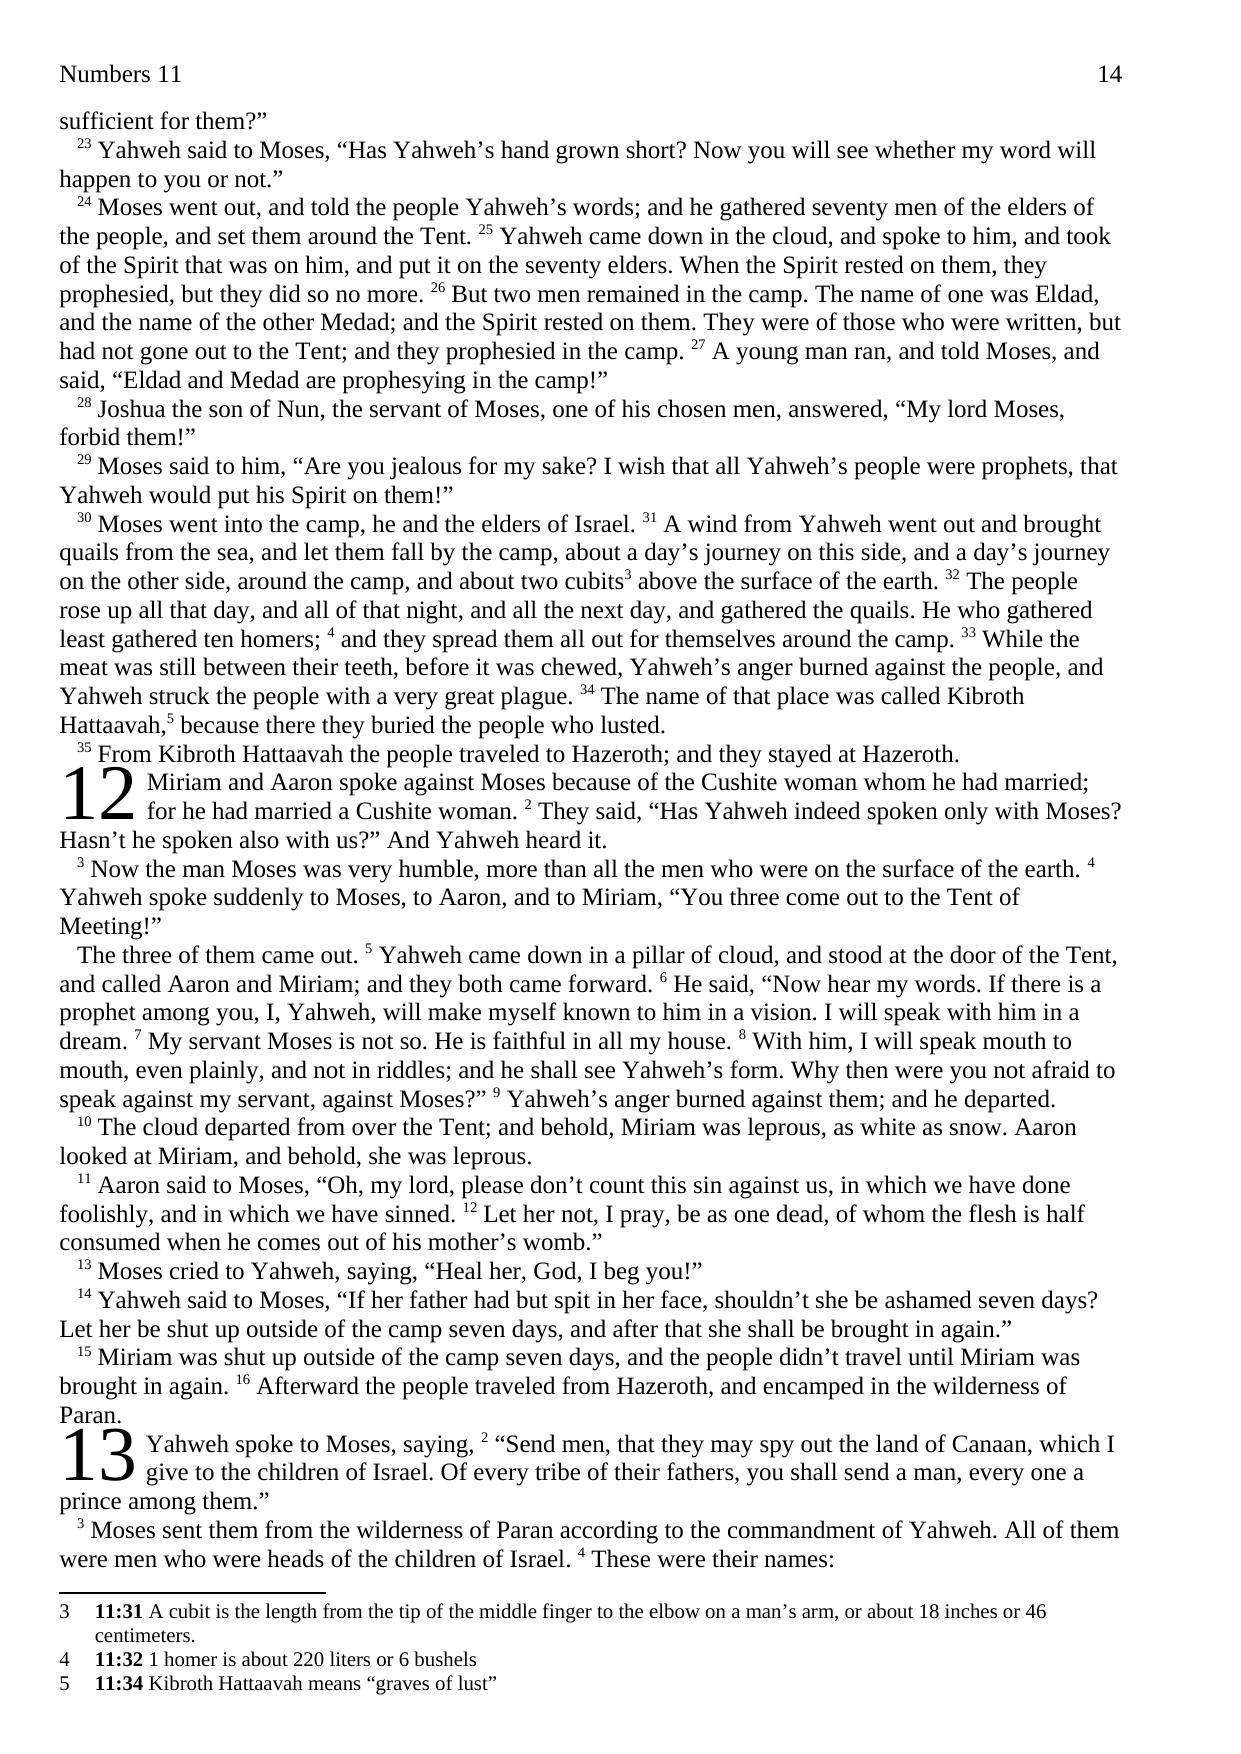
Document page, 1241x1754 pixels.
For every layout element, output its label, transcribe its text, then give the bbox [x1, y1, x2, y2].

text 24 Moses went out, and told the people Yahweh’s words; and he gathered seventy men of the elders of the people, and set them around the Tent. 25 Yahweh came down in the cloud, and spoke to him, and took of the Spirit that was on him, and put it on the seventy elders. When the Spirit rested on them, they prophesied, but they did so no more. 26 But two men remained in the camp. The name of one was Eldad, and the name of the other Medad; and the Spirit rested on them. They were of those who were written, but had not gone out to the Tent; and they prophesied in the camp. 27 A young man ran, and told Moses, and said, “Eldad and Medad are prophesying in the camp!” [59, 192, 1122, 394]
text The three of them came out. 5 Yahweh came down in a pillar of cloud, and stood at the door of the Tent, and called Aaron and Miriam; and they both came forward. 6 He said, “Now hear my words. If there is a prophet among you, I, Yahweh, will make myself known to him in a vision. I will speak with him in a dream. 7 My servant Moses is not so. He is faithful in all my house. 8 With him, I will speak mouth to mouth, even plainly, and not in riddles; and he shall see Yahweh’s form. Why then were you not afraid to speak against my servant, against Moses?” 9 Yahweh’s anger burned against them; and he departed. [59, 940, 1122, 1112]
text 11:34 Kibroth Hattaavah means “graves of lust” [59, 1671, 1122, 1695]
text sufficient for them?” [59, 106, 1122, 135]
text 14 Yahweh said to Moses, “If her father had but spit in her face, shouldn’t she be ashamed seven days? Let her be shut up outside of the camp seven days, and after that she shall be brought in again.” [59, 1285, 1122, 1342]
text 11:32 1 homer is about 220 liters or 6 bushels [59, 1647, 1122, 1671]
text 35 From Kibroth Hattaavah the people traveled to Hazeroth; and they stayed at Hazeroth. [59, 739, 1122, 767]
text 10 The cloud departed from over the Tent; and behold, Miriam was leprous, as white as snow. Aaron looked at Miriam, and behold, she was leprous. [59, 1112, 1122, 1170]
text 15 Miriam was shut up outside of the camp seven days, and the people didn’t travel until Miriam was brought in again. 16 Afterward the people traveled from Hazeroth, and encamped in the wilderness of Paran. [59, 1342, 1122, 1429]
text 29 Moses said to him, “Are you jealous for my sake? I wish that all Yahweh’s people were prophets, that Yahweh would put his Spirit on them!” [59, 451, 1122, 509]
text 3 Moses sent them from the wilderness of Paran according to the commandment of Yahweh. All of them were men who were heads of the children of Israel. 4 These were their names: [59, 1515, 1122, 1572]
text 13 Moses cried to Yahweh, saying, “Heal her, God, I beg you!” [59, 1256, 1122, 1285]
text 3 Now the man Moses was very humble, more than all the men who were on the surface of the earth. 4 Yahweh spoke suddenly to Moses, to Aaron, and to Miriam, “You three come out to the Tent of Meeting!” [59, 854, 1122, 940]
text 13Yahweh spoke to Moses, saying, 2 “Send men, that they may spy out the land of Canaan, which I give to the children of Israel. Of every tribe of their fathers, you shall send a man, every one a prince among them.” [59, 1429, 1122, 1515]
text 11 Aaron said to Moses, “Oh, my lord, please don’t count this sin against us, in which we have done foolishly, and in which we have sinned. 12 Let her not, I pray, be as one dead, of whom the flesh is half consumed when he comes out of his mother’s womb.” [59, 1170, 1122, 1256]
text 12Miriam and Aaron spoke against Moses because of the Cushite woman whom he had married; for he had married a Cushite woman. 2 They said, “Has Yahweh indeed spoken only with Moses? Hasn’t he spoken also with us?” And Yahweh heard it. [59, 767, 1122, 854]
text 28 Joshua the son of Nun, the servant of Moses, one of his chosen men, answered, “My lord Moses, forbid them!” [59, 394, 1122, 451]
text 11:31 A cubit is the length from the tip of the middle finger to the elbow on a man’s arm, or about 18 inches or 46 centimeters. [59, 1599, 1122, 1647]
text 30 Moses went into the camp, he and the elders of Israel. 31 A wind from Yahweh went out and brought quails from the sea, and let them fall by the camp, about a day’s journey on this side, and a day’s journey on the other side, around the camp, and about two cubits above the surface of the earth. 32 The people rose up all that day, and all of that night, and all the next day, and gathered the quails. He who gathered least gathered ten homers; and they spread them all out for themselves around the camp. 33 While the meat was still between their teeth, before it was chewed, Yahweh’s anger burned against the people, and Yahweh struck the people with a very great plague. 34 The name of that place was called Kibroth Hattaavah, because there they buried the people who lusted. [59, 509, 1122, 739]
text 23 Yahweh said to Moses, “Has Yahweh’s hand grown short? Now you will see whether my word will happen to you or not.” [59, 135, 1122, 192]
